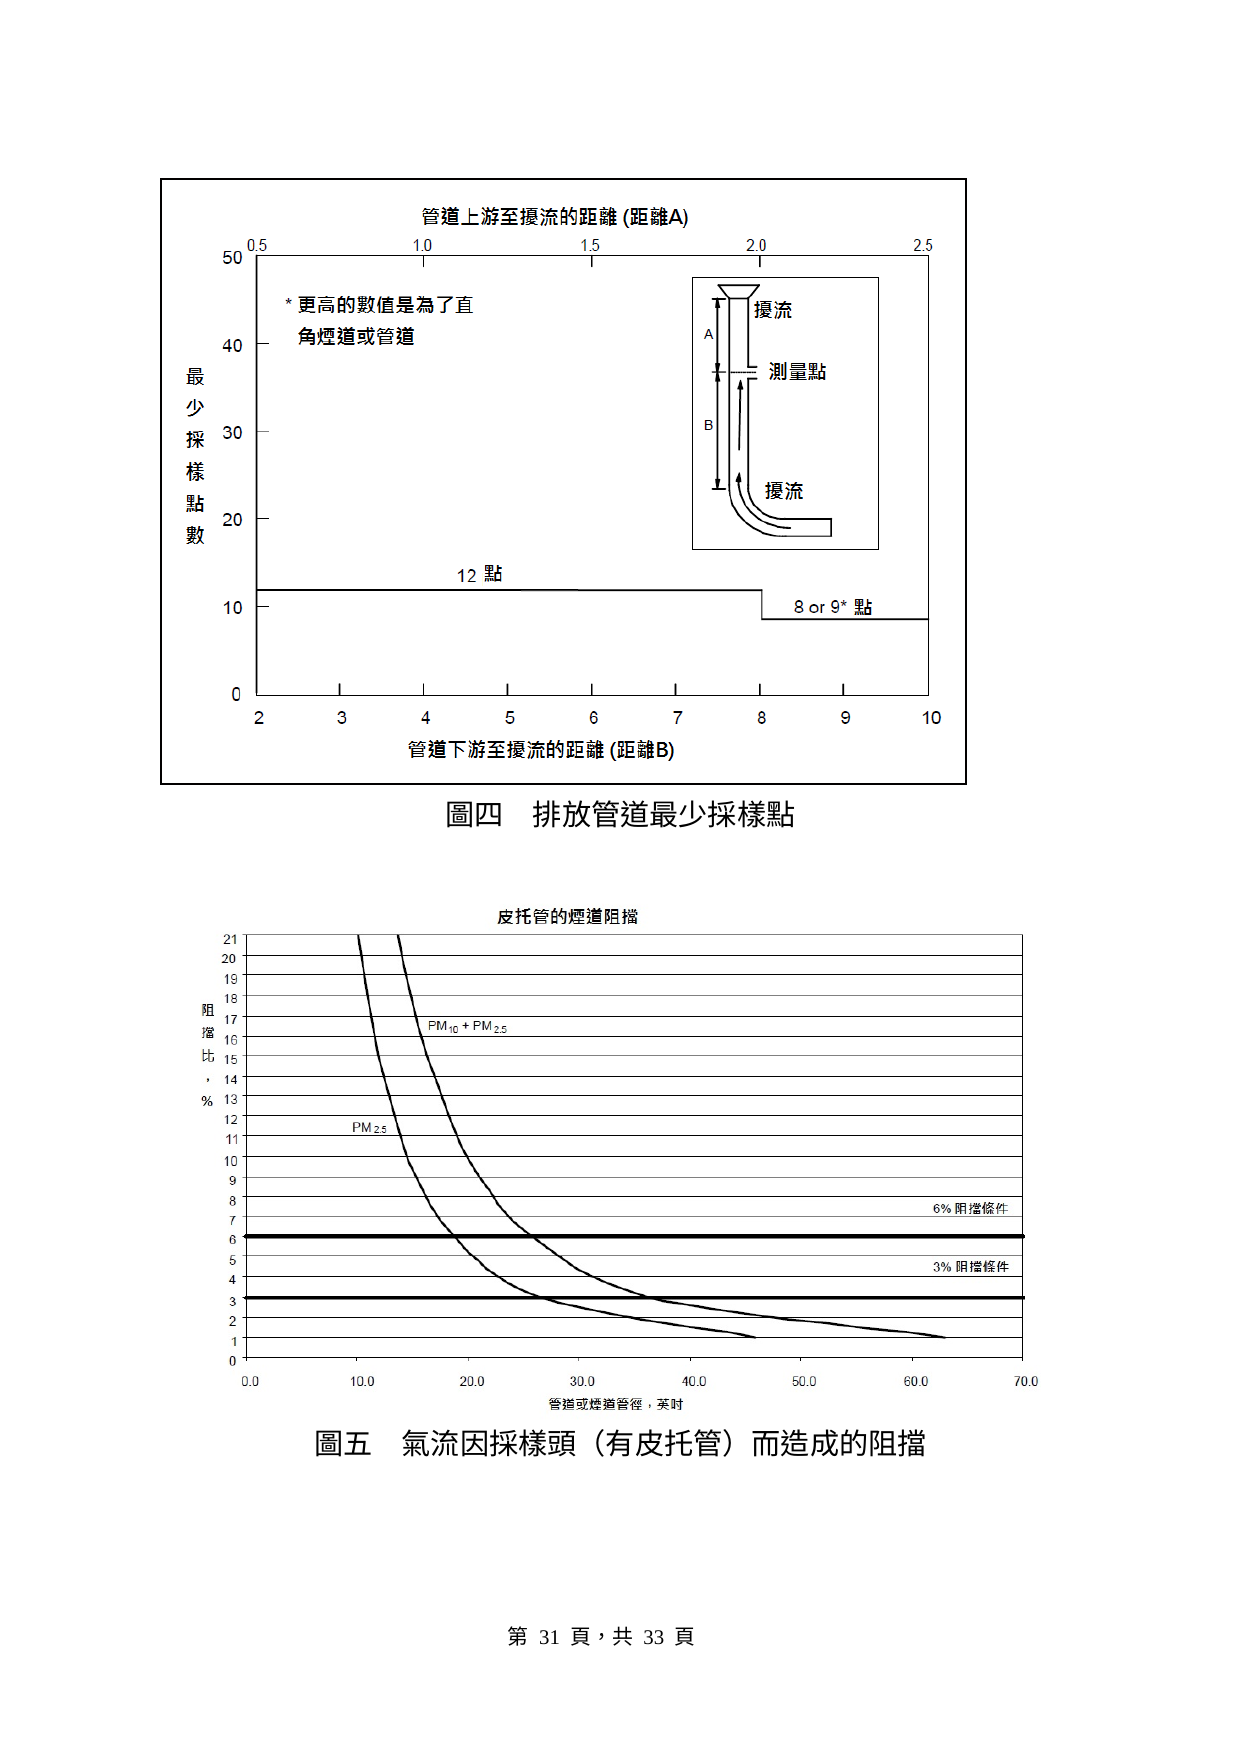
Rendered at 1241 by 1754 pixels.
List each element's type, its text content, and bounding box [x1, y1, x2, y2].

picture [147, 177, 976, 791]
text 圖四 排放管道最少採樣點 [148, 791, 1092, 833]
text 圖五 氣流因採樣頭（有皮托管）而造成的阻擋 [148, 1421, 1092, 1463]
picture [187, 890, 1053, 1421]
